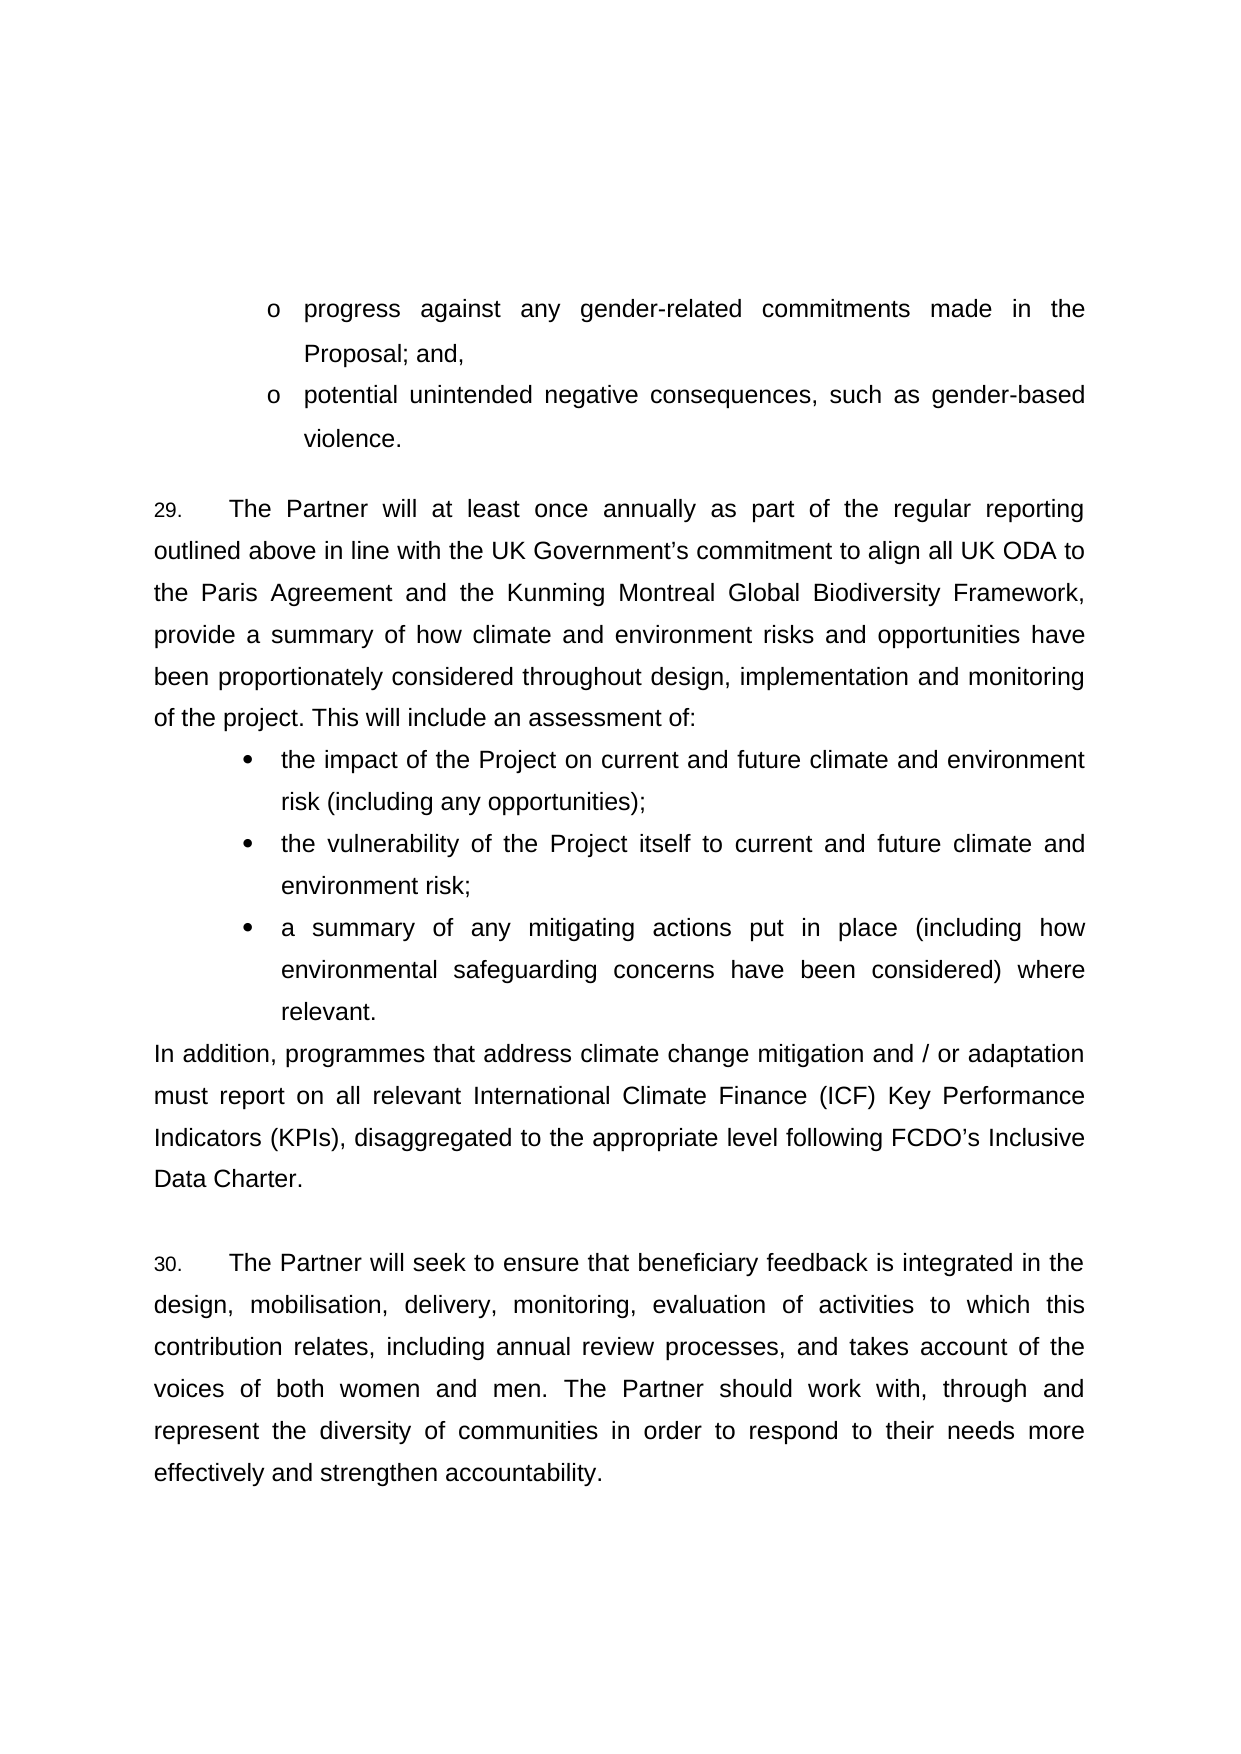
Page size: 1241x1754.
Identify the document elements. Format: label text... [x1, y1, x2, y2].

list the impact of the Project on current and future climate and environment risk (including any opportunities); [243, 746, 1087, 816]
list The Partner will at least once annually as part of the regular reporting outlined above in line with the UK Government’s commitment to align all UK ODA to the Paris Agreement and the Kunming Montreal Global Biodiversity Framework, provide a summary of how climate and environment risks and opportunities have been proportionately considered throughout design, implementation and monitoring of the project. This will include an assessment of: [153, 495, 1087, 732]
list the vulnerability of the Project itself to current and future climate and environment risk; [243, 830, 1087, 900]
list progress against any gender-related commitments made in the Proposal; and, [266, 295, 1087, 367]
list The Partner will seek to ensure that beneficiary feedback is integrated in the design, mobilisation, delivery, monitoring, evaluation of activities to which this contribution relates, including annual review processes, and takes account of the voices of both women and men. The Partner should work with, through and represent the diversity of communities in order to respond to their needs more effectively and strengthen accountability. [153, 1249, 1087, 1486]
list a summary of any mitigating actions put in place (including how environmental safeguarding concerns have been considered) where relevant. [243, 914, 1087, 1026]
text In addition, programmes that address climate change mitigation and / or adaptation must report on all relevant International Climate Finance (ICF) Key Performance Indicators (KPIs), disaggregated to the appropriate level following FCDO’s Inclusive Data Charter. [153, 1039, 1087, 1193]
list potential unintended negative consequences, such as gender-based violence. [266, 381, 1087, 453]
